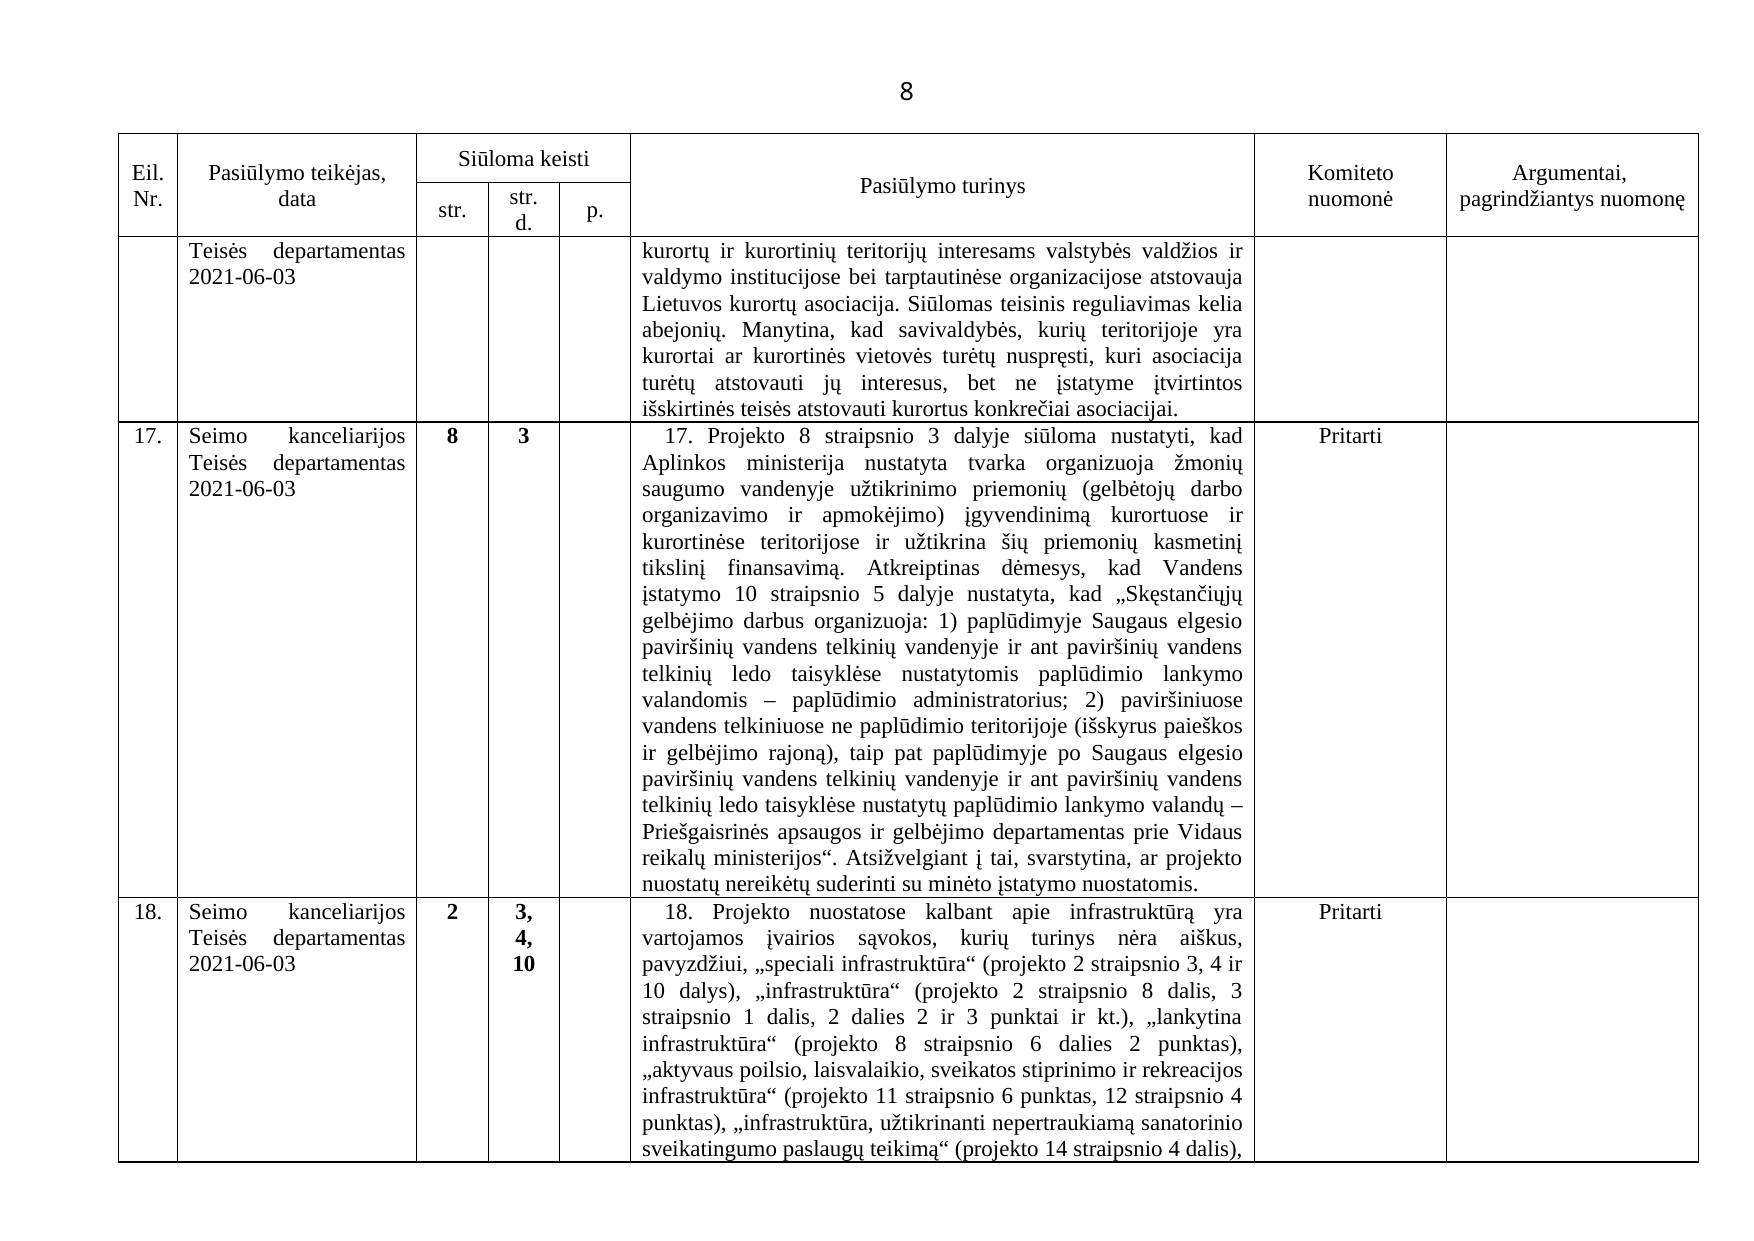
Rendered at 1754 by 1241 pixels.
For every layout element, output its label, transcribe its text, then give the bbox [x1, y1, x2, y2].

table_cell [560, 237, 630, 421]
table_cell 3 [489, 423, 559, 897]
table_header Eil. Nr. [119, 134, 177, 236]
table_cell [119, 237, 177, 421]
table_cell 3, 4, 10 [489, 898, 559, 1161]
table_cell 17. Projekto 8 straipsnio 3 dalyje siūloma nustatyti, kad Aplinkos ministerija nustatyta tvarka organizuoja žmonių saugumo vandenyje užtikrinimo priemonių (gelbėtojų darbo organizavimo ir apmokėjimo) įgyvendinimą kurortuose ir kurortinėse teritorijose ir užtikrina šių priemonių kasmetinį tikslinį finansavimą. Atkreiptinas dėmesys, kad Vandens įstatymo 10 straipsnio 5 dalyje nustatyta, kad „Skęstančiųjų gelbėjimo darbus organizuoja: 1) paplūdimyje Saugaus elgesio paviršinių vandens telkinių vandenyje ir ant paviršinių vandens telkinių ledo taisyklėse nustatytomis paplūdimio lankymo valandomis – paplūdimio administratorius; 2) paviršiniuose vandens telkiniuose ne paplūdimio teritorijoje (išskyrus paieškos ir gelbėjimo rajoną), taip pat paplūdimyje po Saugaus elgesio paviršinių vandens telkinių vandenyje ir ant paviršinių vandens telkinių ledo taisyklėse nustatytų paplūdimio lankymo valandų – Priešgaisrinės apsaugos ir gelbėjimo departamentas prie Vidaus reikalų ministerijos“. Atsižvelgiant į tai, svarstytina, ar projekto nuostatų nereikėtų suderinti su minėto įstatymo nuostatomis. [631, 423, 1254, 897]
table_cell [1255, 237, 1446, 421]
table_cell 8 [417, 423, 488, 897]
table_cell str. d. [489, 183, 559, 236]
table_cell str. [417, 183, 488, 236]
table_cell Seimo kanceliarijos Teisės departamentas 2021-06-03 [178, 898, 416, 1161]
table_header Pasiūlymo teikėjas, data [178, 134, 416, 236]
table_cell Seimo kanceliarijos Teisės departamentas 2021-06-03 [178, 423, 416, 897]
table_cell 2 [417, 898, 488, 1161]
table_cell kurortų ir kurortinių teritorijų interesams valstybės valdžios ir valdymo institucijose bei tarptautinėse organizacijose atstovauja Lietuvos kurortų asociacija. Siūlomas teisinis reguliavimas kelia abejonių. Manytina, kad savivaldybės, kurių teritorijoje yra kurortai ar kurortinės vietovės turėtų nuspręsti, kuri asociacija turėtų atstovauti jų interesus, bet ne įstatyme įtvirtintos išskirtinės teisės atstovauti kurortus konkrečiai asociacijai. [631, 237, 1254, 421]
table_header Pasiūlymo turinys [631, 134, 1254, 236]
table_header Siūloma keisti [417, 134, 630, 182]
table_cell [1447, 423, 1698, 897]
table_cell [1447, 237, 1698, 421]
table_cell Pritarti [1255, 898, 1446, 1161]
table_cell [560, 898, 630, 1161]
table_cell [560, 423, 630, 897]
table_header Komiteto nuomonė [1255, 134, 1446, 236]
table_cell [489, 237, 559, 421]
table_cell [1447, 898, 1698, 1161]
table_cell p. [560, 183, 630, 236]
table_cell 17. [119, 423, 177, 897]
table_header Argumentai, pagrindžiantys nuomonę [1447, 134, 1698, 236]
table_cell Pritarti [1255, 423, 1446, 897]
table_cell [417, 237, 488, 421]
table_cell Teisės departamentas 2021-06-03 [178, 237, 416, 421]
table_cell 18. Projekto nuostatose kalbant apie infrastruktūrą yra vartojamos įvairios sąvokos, kurių turinys nėra aiškus, pavyzdžiui, „speciali infrastruktūra“ (projekto 2 straipsnio 3, 4 ir 10 dalys), „infrastruktūra“ (projekto 2 straipsnio 8 dalis, 3 straipsnio 1 dalis, 2 dalies 2 ir 3 punktai ir kt.), „lankytina infrastruktūra“ (projekto 8 straipsnio 6 dalies 2 punktas), „aktyvaus poilsio, laisvalaikio, sveikatos stiprinimo ir rekreacijos infrastruktūra“ (projekto 11 straipsnio 6 punktas, 12 straipsnio 4 punktas), „infrastruktūra, užtikrinanti nepertraukiamą sanatorinio sveikatingumo paslaugų teikimą“ (projekto 14 straipsnio 4 dalis), [631, 898, 1254, 1161]
table_cell 18. [119, 898, 177, 1161]
